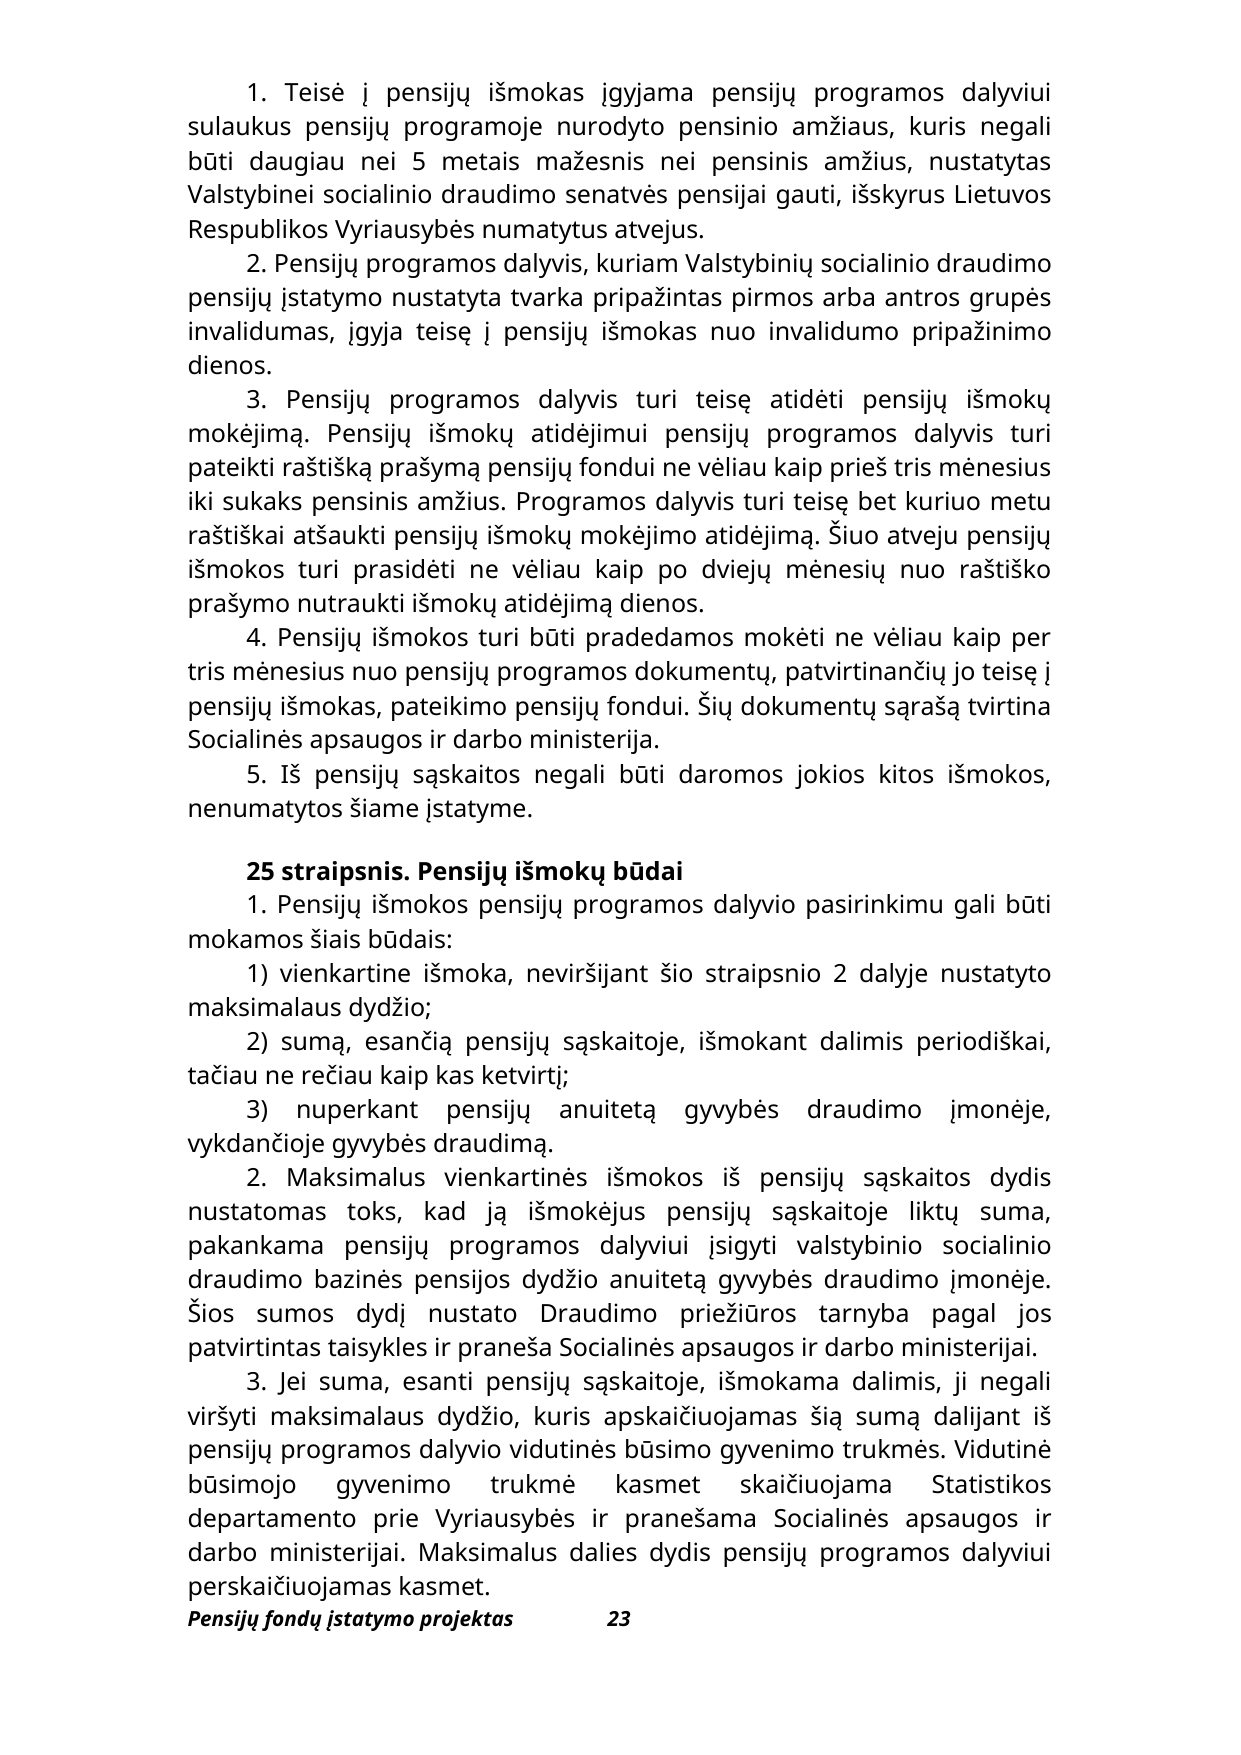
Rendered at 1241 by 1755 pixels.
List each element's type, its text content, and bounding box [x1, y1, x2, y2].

text 1) vienkartine išmoka, neviršijant šio straipsnio 2 dalyje nustatyto maksimalaus dydžio; [187, 955, 1052, 1023]
text 1. Teisė į pensijų išmokas įgyjama pensijų programos dalyviui sulaukus pensijų programoje nurodyto pensinio amžiaus, kuris negali būti daugiau nei 5 metais mažesnis nei pensinis amžius, nustatytas Valstybinei socialinio draudimo senatvės pensijai gauti, išskyrus Lietuvos Respublikos Vyriausybės numatytus atvejus. [187, 75, 1052, 245]
text 3. Jei suma, esanti pensijų sąskaitoje, išmokama dalimis, ji negali viršyti maksimalaus dydžio, kuris apskaičiuojamas šią sumą dalijant iš pensijų programos dalyvio vidutinės būsimo gyvenimo trukmės. Vidutinė būsimojo gyvenimo trukmė kasmet skaičiuojama Statistikos departamento prie Vyriausybės ir pranešama Socialinės apsaugos ir darbo ministerijai. Maksimalus dalies dydis pensijų programos dalyviui perskaičiuojamas kasmet. [187, 1364, 1052, 1602]
text 25 straipsnis. Pensijų išmokų būdai [187, 853, 1052, 887]
text 4. Pensijų išmokos turi būti pradedamos mokėti ne vėliau kaip per tris mėnesius nuo pensijų programos dokumentų, patvirtinančių jo teisę į pensijų išmokas, pateikimo pensijų fondui. Šių dokumentų sąrašą tvirtina Socialinės apsaugos ir darbo ministerija. [187, 620, 1052, 756]
text 3) nuperkant pensijų anuitetą gyvybės draudimo įmonėje, vykdančioje gyvybės draudimą. [187, 1092, 1052, 1160]
text 5. Iš pensijų sąskaitos negali būti daromos jokios kitos išmokos, nenumatytos šiame įstatyme. [187, 756, 1052, 824]
text 3. Pensijų programos dalyvis turi teisę atidėti pensijų išmokų mokėjimą. Pensijų išmokų atidėjimui pensijų programos dalyvis turi pateikti raštišką prašymą pensijų fondui ne vėliau kaip prieš tris mėnesius iki sukaks pensinis amžius. Programos dalyvis turi teisę bet kuriuo metu raštiškai atšaukti pensijų išmokų mokėjimo atidėjimą. Šiuo atveju pensijų išmokos turi prasidėti ne vėliau kaip po dviejų mėnesių nuo raštiško prašymo nutraukti išmokų atidėjimą dienos. [187, 382, 1052, 620]
text 2) sumą, esančią pensijų sąskaitoje, išmokant dalimis periodiškai, tačiau ne rečiau kaip kas ketvirtį; [187, 1023, 1052, 1092]
text 2. Pensijų programos dalyvis, kuriam Valstybinių socialinio draudimo pensijų įstatymo nustatyta tvarka pripažintas pirmos arba antros grupės invalidumas, įgyja teisę į pensijų išmokas nuo invalidumo pripažinimo dienos. [187, 245, 1052, 382]
text 2. Maksimalus vienkartinės išmokos iš pensijų sąskaitos dydis nustatomas toks, kad ją išmokėjus pensijų sąskaitoje liktų suma, pakankama pensijų programos dalyviui įsigyti valstybinio socialinio draudimo bazinės pensijos dydžio anuitetą gyvybės draudimo įmonėje. Šios sumos dydį nustato Draudimo priežiūros tarnyba pagal jos patvirtintas taisykles ir praneša Socialinės apsaugos ir darbo ministerijai. [187, 1160, 1052, 1364]
text 1. Pensijų išmokos pensijų programos dalyvio pasirinkimu gali būti mokamos šiais būdais: [187, 887, 1052, 955]
